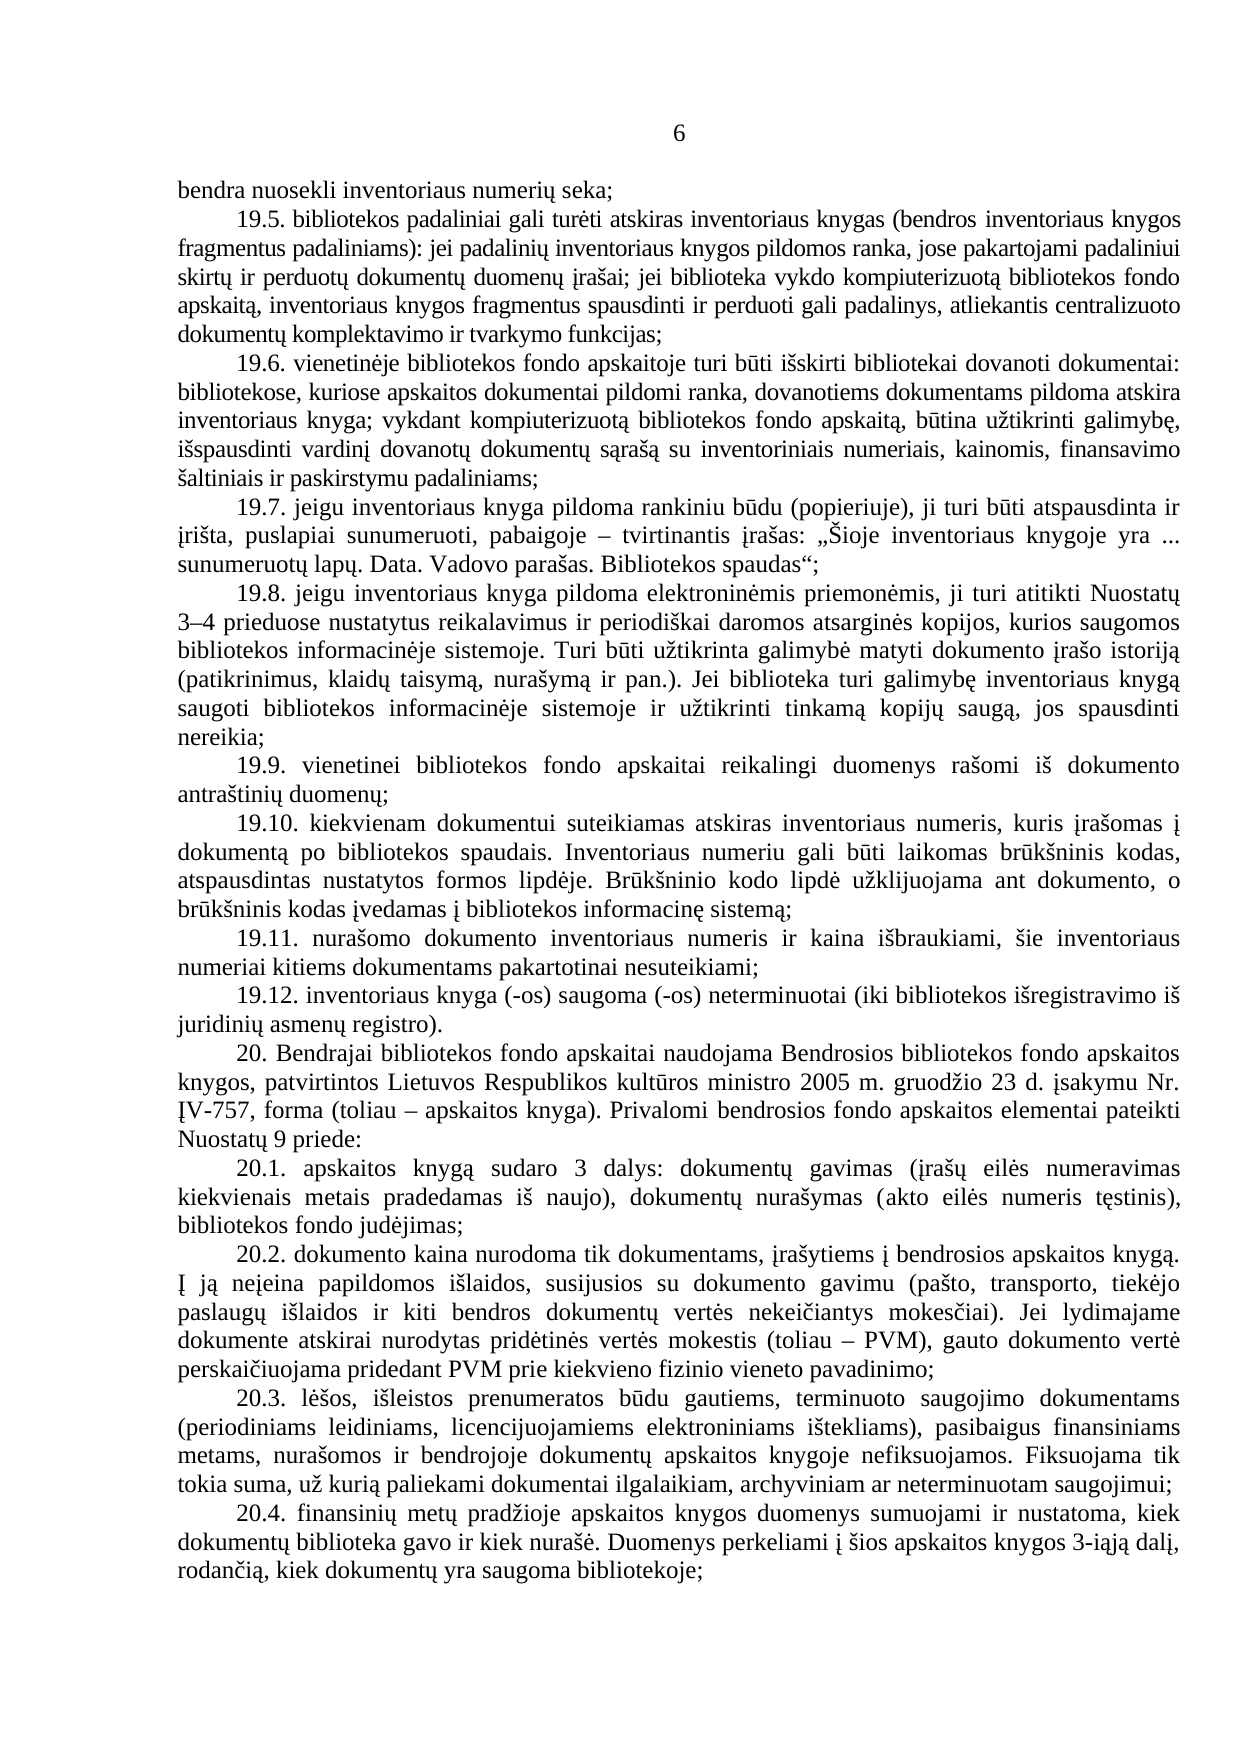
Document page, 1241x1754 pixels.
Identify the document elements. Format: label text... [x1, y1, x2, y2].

text 19.9. vienetinei bibliotekos fondo apskaitai reikalingi duomenys rašomi iš dokumento antraštinių duomenų; [177, 751, 1181, 808]
text bendra nuosekli inventoriaus numerių seka; [177, 176, 1181, 204]
text 19.6. vienetinėje bibliotekos fondo apskaitoje turi būti išskirti bibliotekai dovanoti dokumentai: bibliotekose, kuriose apskaitos dokumentai pildomi ranka, dovanotiems dokumentams pildoma atskira inventoriaus knyga; vykdant kompiuterizuotą bibliotekos fondo apskaitą, būtina užtikrinti galimybę, išspausdinti vardinį dovanotų dokumentų sąrašą su inventoriniais numeriais, kainomis, finansavimo šaltiniais ir paskirstymu padaliniams; [177, 348, 1181, 492]
text 19.7. jeigu inventoriaus knyga pildoma rankiniu būdu (popieriuje), ji turi būti atspausdinta ir įrišta, puslapiai sunumeruoti, pabaigoje – tvirtinantis įrašas: „Šioje inventoriaus knygoje yra ... sunumeruotų lapų. Data. Vadovo parašas. Bibliotekos spaudas“; [177, 492, 1181, 578]
text 19.11. nurašomo dokumento inventoriaus numeris ir kaina išbraukiami, šie inventoriaus numeriai kitiems dokumentams pakartotinai nesuteikiami; [177, 923, 1181, 981]
text 19.10. kiekvienam dokumentui suteikiamas atskiras inventoriaus numeris, kuris įrašomas į dokumentą po bibliotekos spaudais. Inventoriaus numeriu gali būti laikomas brūkšninis kodas, atspausdintas nustatytos formos lipdėje. Brūkšninio kodo lipdė užklijuojama ant dokumento, o brūkšninis kodas įvedamas į bibliotekos informacinę sistemą; [177, 808, 1181, 923]
text 20.3. lėšos, išleistos prenumeratos būdu gautiems, terminuoto saugojimo dokumentams (periodiniams leidiniams, licencijuojamiems elektroniniams ištekliams), pasibaigus finansiniams metams, nurašomos ir bendrojoje dokumentų apskaitos knygoje nefiksuojamos. Fiksuojama tik tokia suma, už kurią paliekami dokumentai ilgalaikiam, archyviniam ar neterminuotam saugojimui; [177, 1383, 1181, 1498]
text 19.8. jeigu inventoriaus knyga pildoma elektroninėmis priemonėmis, ji turi atitikti Nuostatų 3–4 prieduose nustatytus reikalavimus ir periodiškai daromos atsarginės kopijos, kurios saugomos bibliotekos informacinėje sistemoje. Turi būti užtikrinta galimybė matyti dokumento įrašo istoriją (patikrinimus, klaidų taisymą, nurašymą ir pan.). Jei biblioteka turi galimybę inventoriaus knygą saugoti bibliotekos informacinėje sistemoje ir užtikrinti tinkamą kopijų saugą, jos spausdinti nereikia; [177, 578, 1181, 751]
text 20.2. dokumento kaina nurodoma tik dokumentams, įrašytiems į bendrosios apskaitos knygą. Į ją neįeina papildomos išlaidos, susijusios su dokumento gavimu (pašto, transporto, tiekėjo paslaugų išlaidos ir kiti bendros dokumentų vertės nekeičiantys mokesčiai). Jei lydimajame dokumente atskirai nurodytas pridėtinės vertės mokestis (toliau – PVM), gauto dokumento vertė perskaičiuojama pridedant PVM prie kiekvieno fizinio vieneto pavadinimo; [177, 1239, 1181, 1383]
text 20.1. apskaitos knygą sudaro 3 dalys: dokumentų gavimas (įrašų eilės numeravimas kiekvienais metais pradedamas iš naujo), dokumentų nurašymas (akto eilės numeris tęstinis), bibliotekos fondo judėjimas; [177, 1153, 1181, 1239]
text 20. Bendrajai bibliotekos fondo apskaitai naudojama Bendrosios bibliotekos fondo apskaitos knygos, patvirtintos Lietuvos Respublikos kultūros ministro 2005 m. gruodžio 23 d. įsakymu Nr. ĮV-757, forma (toliau – apskaitos knyga). Privalomi bendrosios fondo apskaitos elementai pateikti Nuostatų 9 priede: [177, 1038, 1181, 1153]
text 19.5. bibliotekos padaliniai gali turėti atskiras inventoriaus knygas (bendros inventoriaus knygos fragmentus padaliniams): jei padalinių inventoriaus knygos pildomos ranka, jose pakartojami padaliniui skirtų ir perduotų dokumentų duomenų įrašai; jei biblioteka vykdo kompiuterizuotą bibliotekos fondo apskaitą, inventoriaus knygos fragmentus spausdinti ir perduoti gali padalinys, atliekantis centralizuoto dokumentų komplektavimo ir tvarkymo funkcijas; [177, 204, 1181, 348]
text 20.4. finansinių metų pradžioje apskaitos knygos duomenys sumuojami ir nustatoma, kiek dokumentų biblioteka gavo ir kiek nurašė. Duomenys perkeliami į šios apskaitos knygos 3-iąją dalį, rodančią, kiek dokumentų yra saugoma bibliotekoje; [177, 1498, 1181, 1584]
text 19.12. inventoriaus knyga (-os) saugoma (-os) neterminuotai (iki bibliotekos išregistravimo iš juridinių asmenų registro). [177, 981, 1181, 1038]
